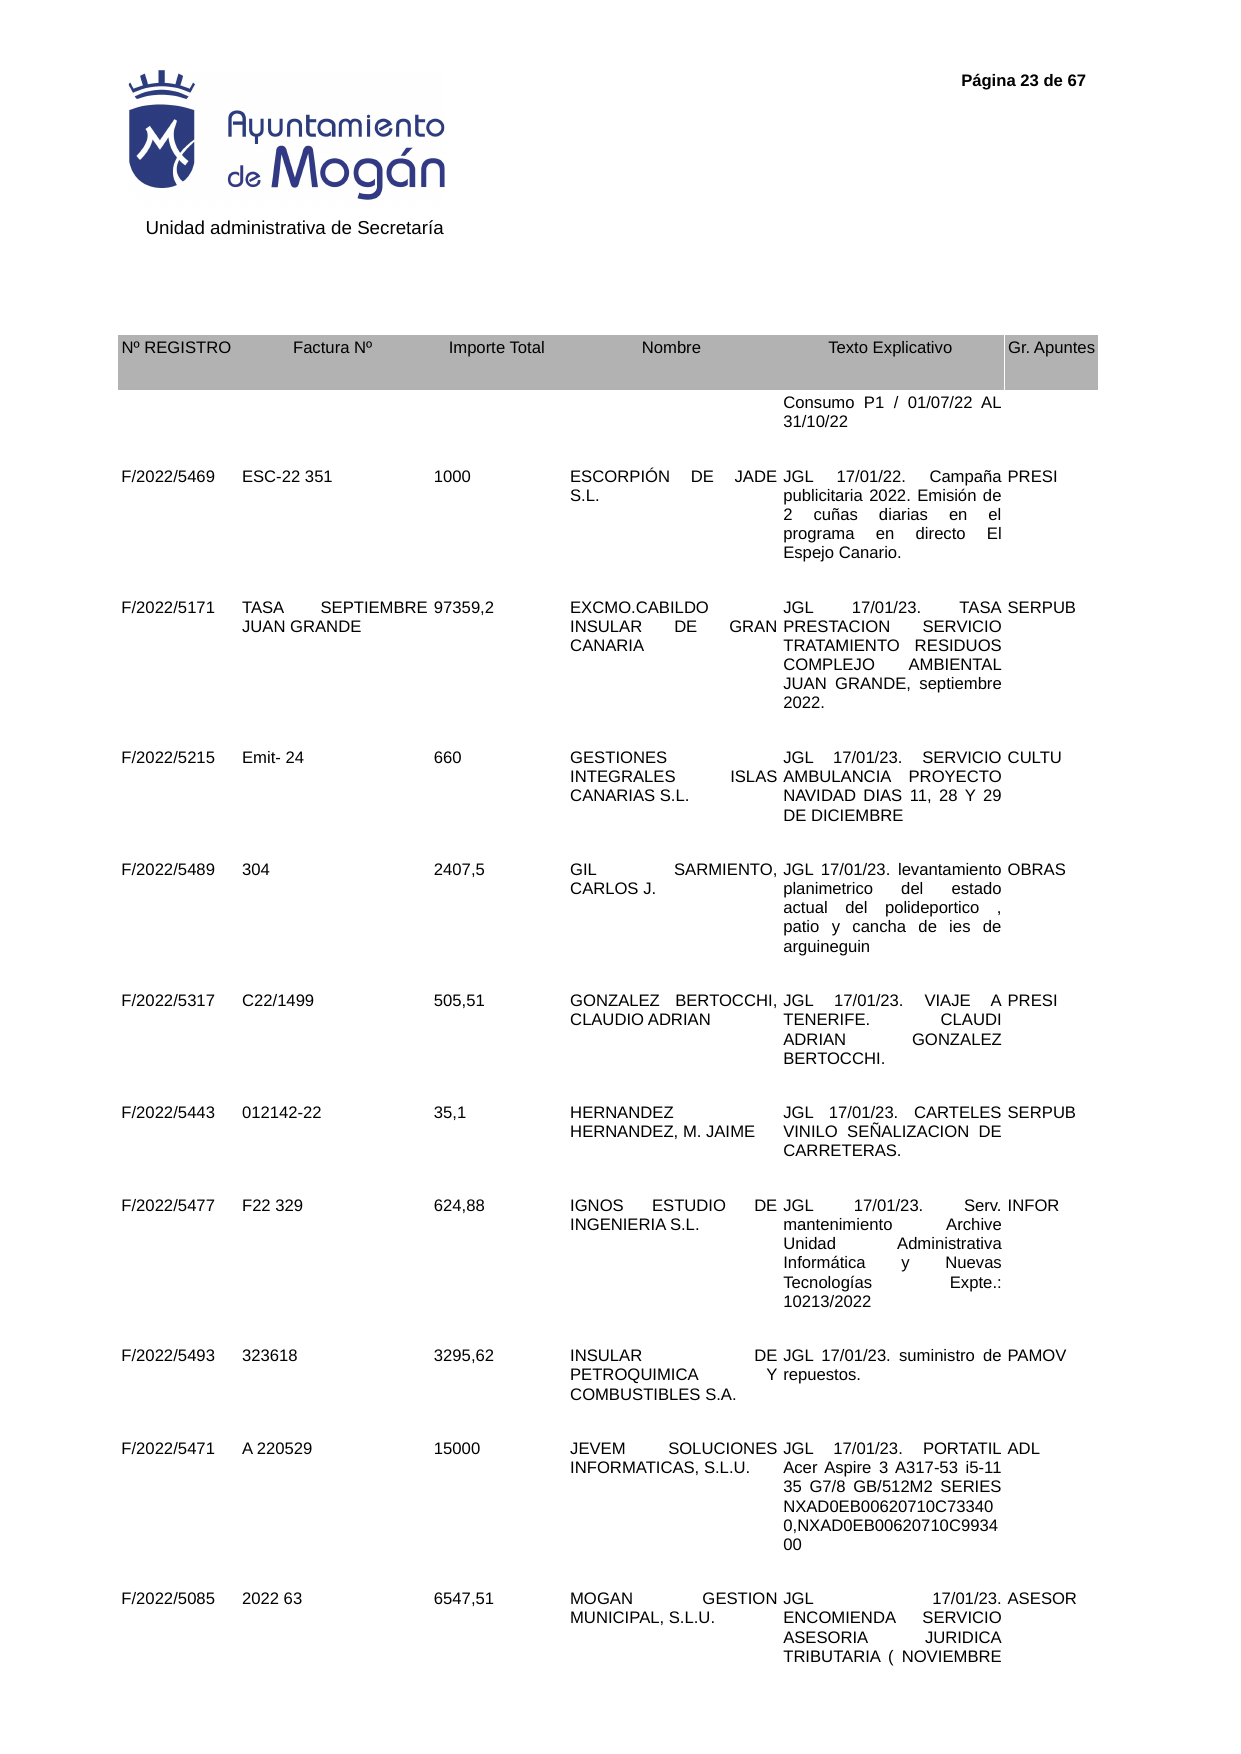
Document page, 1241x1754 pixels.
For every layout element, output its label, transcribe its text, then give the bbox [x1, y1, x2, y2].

table_cell JGL 17/01/23. VIAJE A TENERIFE. CLAUDI ADRIAN GONZALEZ BERTOCCHI. [780, 988, 1004, 1100]
table_cell GIL SARMIENTO, CARLOS J. [567, 857, 780, 988]
table_cell IGNOS ESTUDIO DE INGENIERIA S.L. [567, 1193, 780, 1343]
table_cell [567, 390, 780, 463]
table_header Texto Explicativo [780, 335, 1004, 390]
table_cell JGL 17/01/23. SERVICIO AMBULANCIA PROYECTO NAVIDAD DIAS 11, 28 Y 29 DE DICIEMBRE [780, 745, 1004, 857]
table_cell JGL 17/01/23. suministro de repuestos. [780, 1343, 1004, 1436]
table_cell INSULAR DE PETROQUIMICA Y COMBUSTIBLES S.A. [567, 1343, 780, 1436]
table_cell HERNANDEZ HERNANDEZ, M. JAIME [567, 1100, 780, 1193]
table_cell MOGAN GESTION MUNICIPAL, S.L.U. [567, 1586, 780, 1669]
table_cell JGL 17/01/23. Serv. mantenimiento Archive Unidad Administrativa Informática y Nuevas Tecnologías Expte.: 10213/2022 [780, 1193, 1004, 1343]
table_cell JEVEM SOLUCIONES INFORMATICAS, S.L.U. [567, 1436, 780, 1586]
table_cell GESTIONES INTEGRALES ISLAS CANARIAS S.L. [567, 745, 780, 857]
table_cell F/2022/5085 [118, 1586, 239, 1669]
table_cell 624,88 [431, 1193, 567, 1343]
table_cell [118, 390, 239, 463]
table_cell 323618 [239, 1343, 431, 1436]
table_cell 35,1 [431, 1100, 567, 1193]
table_cell [431, 390, 567, 463]
table_cell 1000 [431, 464, 567, 594]
table_cell 660 [431, 745, 567, 857]
table_cell PRESI [1005, 988, 1098, 1100]
table_cell A 220529 [239, 1436, 431, 1586]
table_cell CULTU [1005, 745, 1098, 857]
table_cell F/2022/5443 [118, 1100, 239, 1193]
table_cell INFOR [1005, 1193, 1098, 1343]
table_cell JGL 17/01/23. ENCOMIENDA SERVICIO ASESORIA JURIDICA TRIBUTARIA ( NOVIEMBRE [780, 1586, 1004, 1669]
table_header Factura Nº [239, 335, 431, 390]
table_header Nº REGISTRO [118, 335, 239, 390]
table_cell JGL 17/01/23. TASA PRESTACION SERVICIO TRATAMIENTO RESIDUOS COMPLEJO AMBIENTAL JUAN GRANDE, septiembre 2022. [780, 595, 1004, 745]
table_cell JGL 17/01/22. Campaña publicitaria 2022. Emisión de 2 cuñas diarias en el programa en directo El Espejo Canario. [780, 464, 1004, 594]
table_cell [239, 390, 431, 463]
table_cell JGL 17/01/23. CARTELES VINILO SEÑALIZACION DE CARRETERAS. [780, 1100, 1004, 1193]
picture [128, 70, 445, 206]
table_cell F/2022/5493 [118, 1343, 239, 1436]
table_cell 3295,62 [431, 1343, 567, 1436]
table_cell 505,51 [431, 988, 567, 1100]
table_cell F/2022/5215 [118, 745, 239, 857]
table_cell PRESI [1005, 464, 1098, 594]
table_cell F22 329 [239, 1193, 431, 1343]
table_cell Emit- 24 [239, 745, 431, 857]
table_header Importe Total [431, 335, 567, 390]
table_cell F/2022/5171 [118, 595, 239, 745]
table_cell ESCORPIÓN DE JADE S.L. [567, 464, 780, 594]
table_cell 97359,2 [431, 595, 567, 745]
table_cell 2022 63 [239, 1586, 431, 1669]
table_cell ASESOR [1005, 1586, 1098, 1669]
table_cell SERPUB [1005, 1100, 1098, 1193]
table_cell JGL 17/01/23. PORTATIL Acer Aspire 3 A317-53 i5-11 35 G7/8 GB/512M2 SERIES NXAD0EB00620710C733400,NXAD0EB00620710C993400 [780, 1436, 1004, 1586]
table_cell 15000 [431, 1436, 567, 1586]
table_cell 304 [239, 857, 431, 988]
table_header Nombre [567, 335, 780, 390]
table_cell F/2022/5471 [118, 1436, 239, 1586]
table_cell [1005, 390, 1098, 463]
table_cell F/2022/5317 [118, 988, 239, 1100]
table_cell F/2022/5477 [118, 1193, 239, 1343]
table_cell ESC-22 351 [239, 464, 431, 594]
table_cell SERPUB [1005, 595, 1098, 745]
table_cell EXCMO.CABILDO INSULAR DE GRAN CANARIA [567, 595, 780, 745]
table_cell F/2022/5489 [118, 857, 239, 988]
table_cell Consumo P1 / 01/07/22 AL 31/10/22 [780, 390, 1004, 463]
table_cell 2407,5 [431, 857, 567, 988]
table_header Gr. Apuntes [1005, 335, 1098, 390]
table_cell OBRAS [1005, 857, 1098, 988]
table_cell JGL 17/01/23. levantamiento planimetrico del estado actual del polideportico , patio y cancha de ies de arguineguin [780, 857, 1004, 988]
table_cell C22/1499 [239, 988, 431, 1100]
table_cell 012142-22 [239, 1100, 431, 1193]
table_cell TASA SEPTIEMBRE JUAN GRANDE [239, 595, 431, 745]
table_cell 6547,51 [431, 1586, 567, 1669]
table_cell ADL [1005, 1436, 1098, 1586]
table_cell GONZALEZ BERTOCCHI, CLAUDIO ADRIAN [567, 988, 780, 1100]
table_cell PAMOV [1005, 1343, 1098, 1436]
table_cell F/2022/5469 [118, 464, 239, 594]
